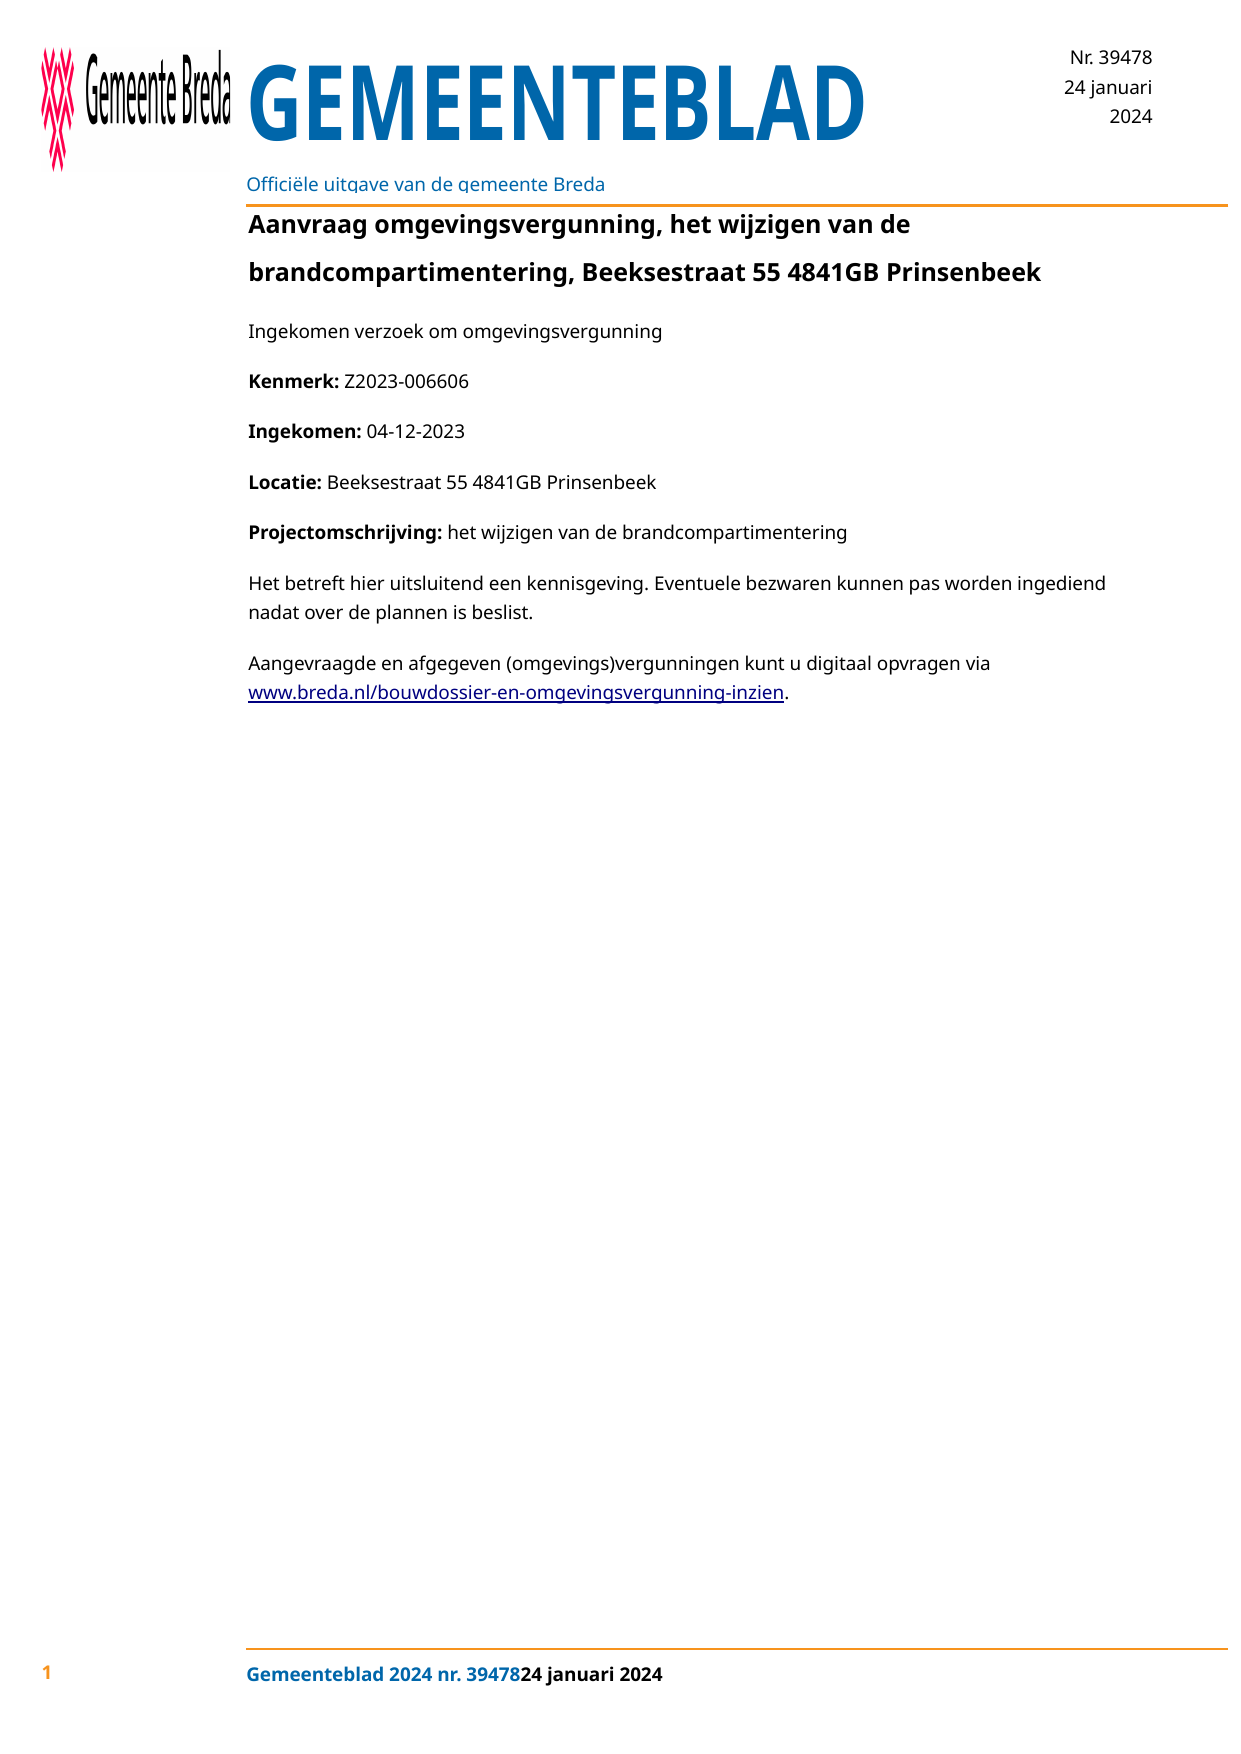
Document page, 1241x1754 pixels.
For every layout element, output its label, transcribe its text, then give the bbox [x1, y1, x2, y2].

text Locatie: Beeksestraat 55 4841GB Prinsenbeek [248, 469, 1152, 495]
text Aangevraagde en afgegeven (omgevings)vergunningen kunt u digitaal opvragen via www.breda.nl/bouwdossier-en-omgevingsvergunning-inzien. [248, 650, 1152, 705]
text Aanvraag omgevingsvergunning, het wijzigen van de brandcompartimentering, Beeksestraat 55 4841GB Prinsenbeek [248, 207, 1152, 288]
text Projectomschrijving: het wijzigen van de brandcompartimentering [248, 519, 1152, 545]
text Het betreft hier uitsluitend een kennisgeving. Eventuele bezwaren kunnen pas worden ingediend nadat over de plannen is beslist. [248, 570, 1152, 625]
text Kenmerk: Z2023-006606 [248, 368, 1152, 394]
picture [41, 47, 231, 172]
text Ingekomen verzoek om omgevingsvergunning [248, 318, 1152, 344]
text Ingekomen: 04-12-2023 [248, 419, 1152, 444]
